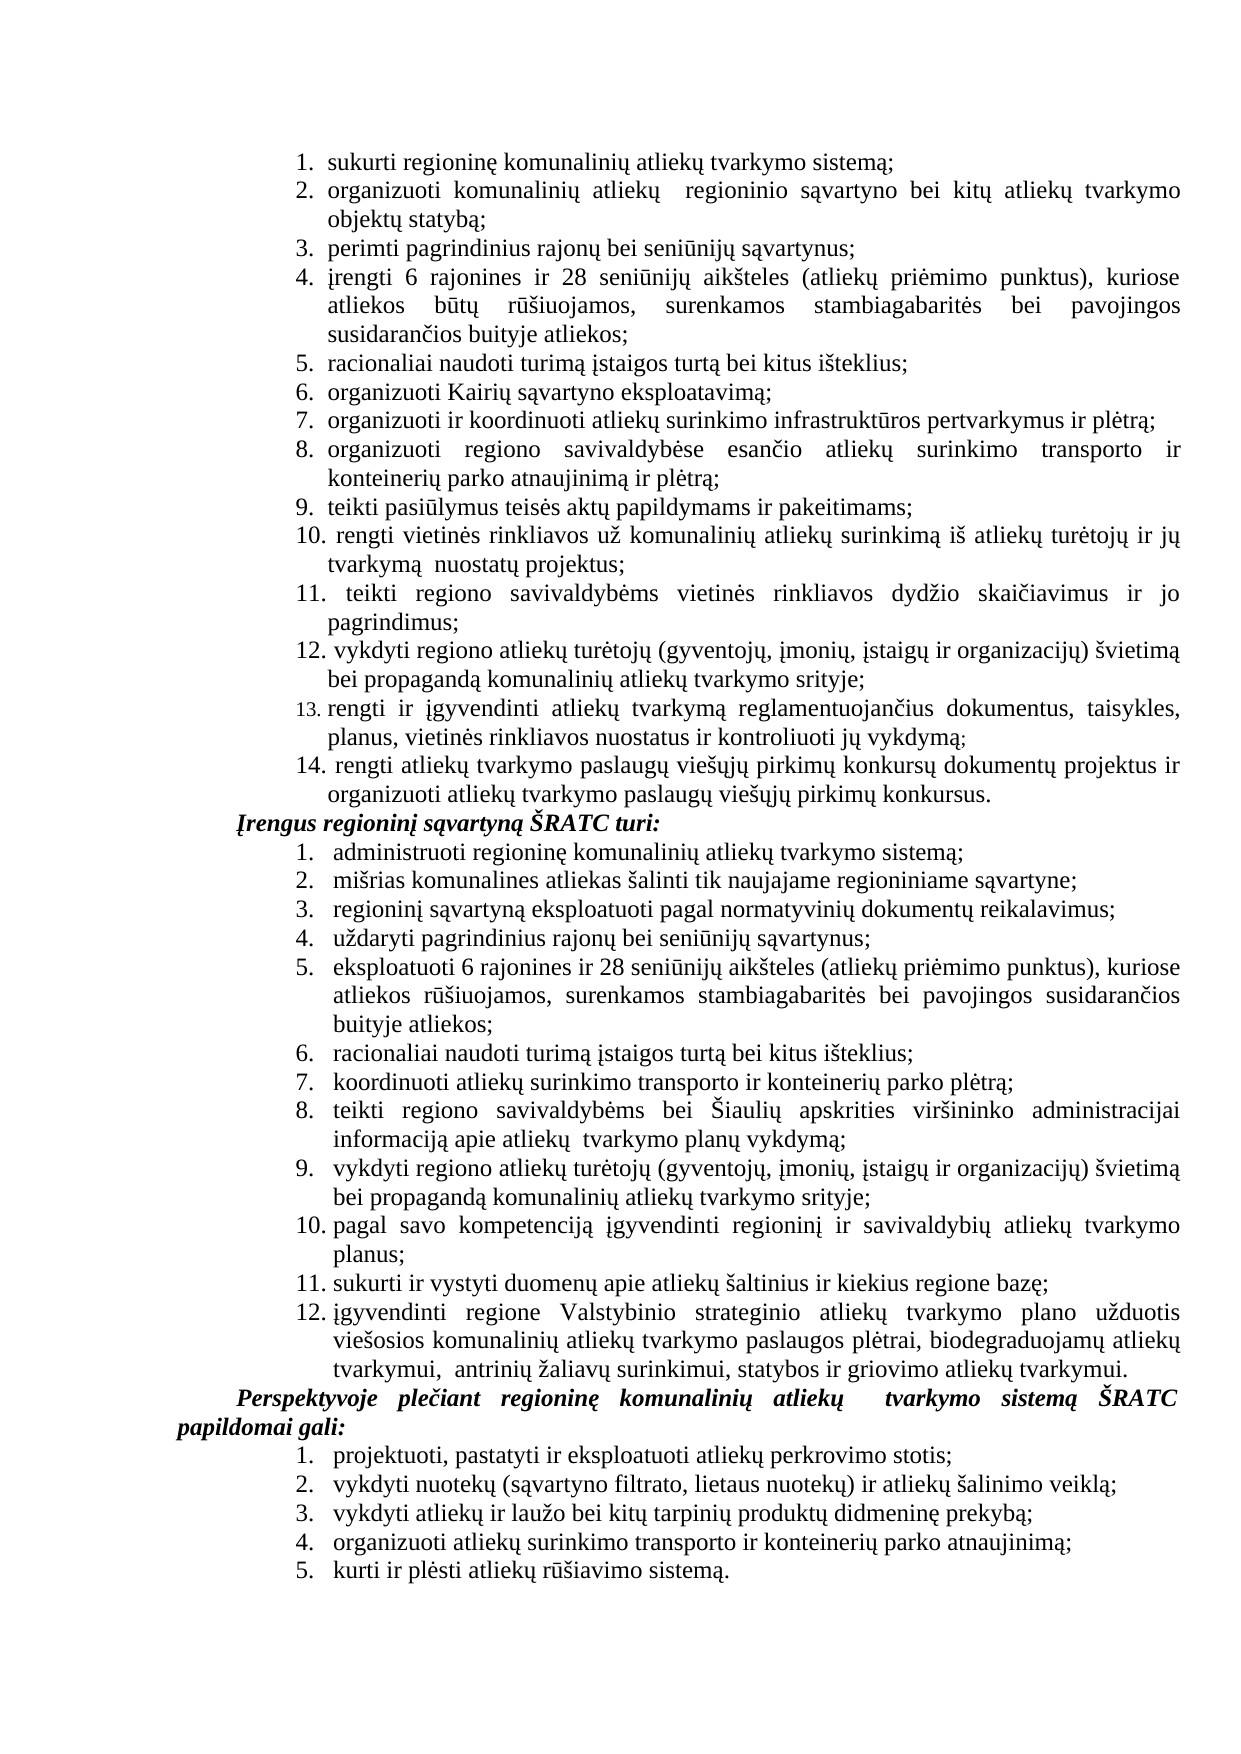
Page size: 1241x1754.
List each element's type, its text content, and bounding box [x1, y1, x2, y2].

text 1. projektuoti, pastatyti ir eksploatuoti atliekų perkrovimo stotis; [295, 1441, 1181, 1469]
text 8. organizuoti regiono savivaldybėse esančio atliekų surinkimo transporto ir konteinerių parko atnaujinimą ir plėtrą; [295, 434, 1181, 492]
text 12. įgyvendinti regione Valstybinio strateginio atliekų tvarkymo plano užduotis viešosios komunalinių atliekų tvarkymo paslaugos plėtrai, biodegraduojamų atliekų tvarkymui, antrinių žaliavų surinkimui, statybos ir griovimo atliekų tvarkymui. [295, 1297, 1181, 1383]
text 5. racionaliai naudoti turimą įstaigos turtą bei kitus išteklius; [295, 348, 1181, 377]
text 6. organizuoti Kairių sąvartyno eksploatavimą; [295, 377, 1181, 406]
text 4. įrengti 6 rajonines ir 28 seniūnijų aikšteles (atliekų priėmimo punktus), kuriose atliekos būtų rūšiuojamos, surenkamos stambiagabaritės bei pavojingos susidarančios buityje atliekos; [295, 262, 1181, 348]
text 14. rengti atliekų tvarkymo paslaugų viešųjų pirkimų konkursų dokumentų projektus ir organizuoti atliekų tvarkymo paslaugų viešųjų pirkimų konkursus. [295, 751, 1181, 808]
text 3. regioninį sąvartyną eksploatuoti pagal normatyvinių dokumentų reikalavimus; [295, 894, 1181, 923]
text 1. administruoti regioninę komunalinių atliekų tvarkymo sistemą; [295, 837, 1181, 866]
text 9. vykdyti regiono atliekų turėtojų (gyventojų, įmonių, įstaigų ir organizacijų) švietimą bei propagandą komunalinių atliekų tvarkymo srityje; [295, 1153, 1181, 1211]
text 2. vykdyti nuotekų (sąvartyno filtrato, lietaus nuotekų) ir atliekų šalinimo veiklą; [295, 1469, 1181, 1498]
text 2. mišrias komunalines atliekas šalinti tik naujajame regioniniame sąvartyne; [295, 866, 1181, 894]
text 7. organizuoti ir koordinuoti atliekų surinkimo infrastruktūros pertvarkymus ir plėtrą; [295, 406, 1181, 434]
text 9. teikti pasiūlymus teisės aktų papildymams ir pakeitimams; [295, 492, 1181, 521]
text 4. organizuoti atliekų surinkimo transporto ir konteinerių parko atnaujinimą; [295, 1527, 1181, 1556]
text 11. teikti regiono savivaldybėms vietinės rinkliavos dydžio skaičiavimus ir jo pagrindimus; [295, 578, 1181, 636]
text 10. rengti vietinės rinkliavos už komunalinių atliekų surinkimą iš atliekų turėtojų ir jų tvarkymą nuostatų projektus; [295, 521, 1181, 578]
text 3. perimti pagrindinius rajonų bei seniūnijų sąvartynus; [295, 233, 1181, 262]
text 6. racionaliai naudoti turimą įstaigos turtą bei kitus išteklius; [295, 1038, 1181, 1067]
text 10. pagal savo kompetenciją įgyvendinti regioninį ir savivaldybių atliekų tvarkymo planus; [295, 1211, 1181, 1268]
text Perspektyvoje plečiant regioninę komunalinių atliekų tvarkymo sistemą ŠRATC papildomai gali: [177, 1383, 1181, 1441]
text 5. eksploatuoti 6 rajonines ir 28 seniūnijų aikšteles (atliekų priėmimo punktus), kuriose atliekos rūšiuojamos, surenkamos stambiagabaritės bei pavojingos susidarančios buityje atliekos; [295, 952, 1181, 1038]
text 4. uždaryti pagrindinius rajonų bei seniūnijų sąvartynus; [295, 923, 1181, 952]
text 5. kurti ir plėsti atliekų rūšiavimo sistemą. [295, 1556, 1181, 1584]
text 12. vykdyti regiono atliekų turėtojų (gyventojų, įmonių, įstaigų ir organizacijų) švietimą bei propagandą komunalinių atliekų tvarkymo srityje; [295, 636, 1181, 693]
text 1. sukurti regioninę komunalinių atliekų tvarkymo sistemą; [295, 147, 1181, 176]
text Įrengus regioninį sąvartyną ŠRATC turi: [177, 808, 1181, 837]
text 3. vykdyti atliekų ir laužo bei kitų tarpinių produktų didmeninę prekybą; [295, 1498, 1181, 1527]
text 2. organizuoti komunalinių atliekų regioninio sąvartyno bei kitų atliekų tvarkymo objektų statybą; [295, 176, 1181, 233]
text 7. koordinuoti atliekų surinkimo transporto ir konteinerių parko plėtrą; [295, 1067, 1181, 1096]
text 8. teikti regiono savivaldybėms bei Šiaulių apskrities viršininko administracijai informaciją apie atliekų tvarkymo planų vykdymą; [295, 1096, 1181, 1153]
text 13. rengti ir įgyvendinti atliekų tvarkymą reglamentuojančius dokumentus, taisykles, planus, vietinės rinkliavos nuostatus ir kontroliuoti jų vykdymą; [295, 693, 1181, 751]
text 11. sukurti ir vystyti duomenų apie atliekų šaltinius ir kiekius regione bazę; [295, 1268, 1181, 1297]
